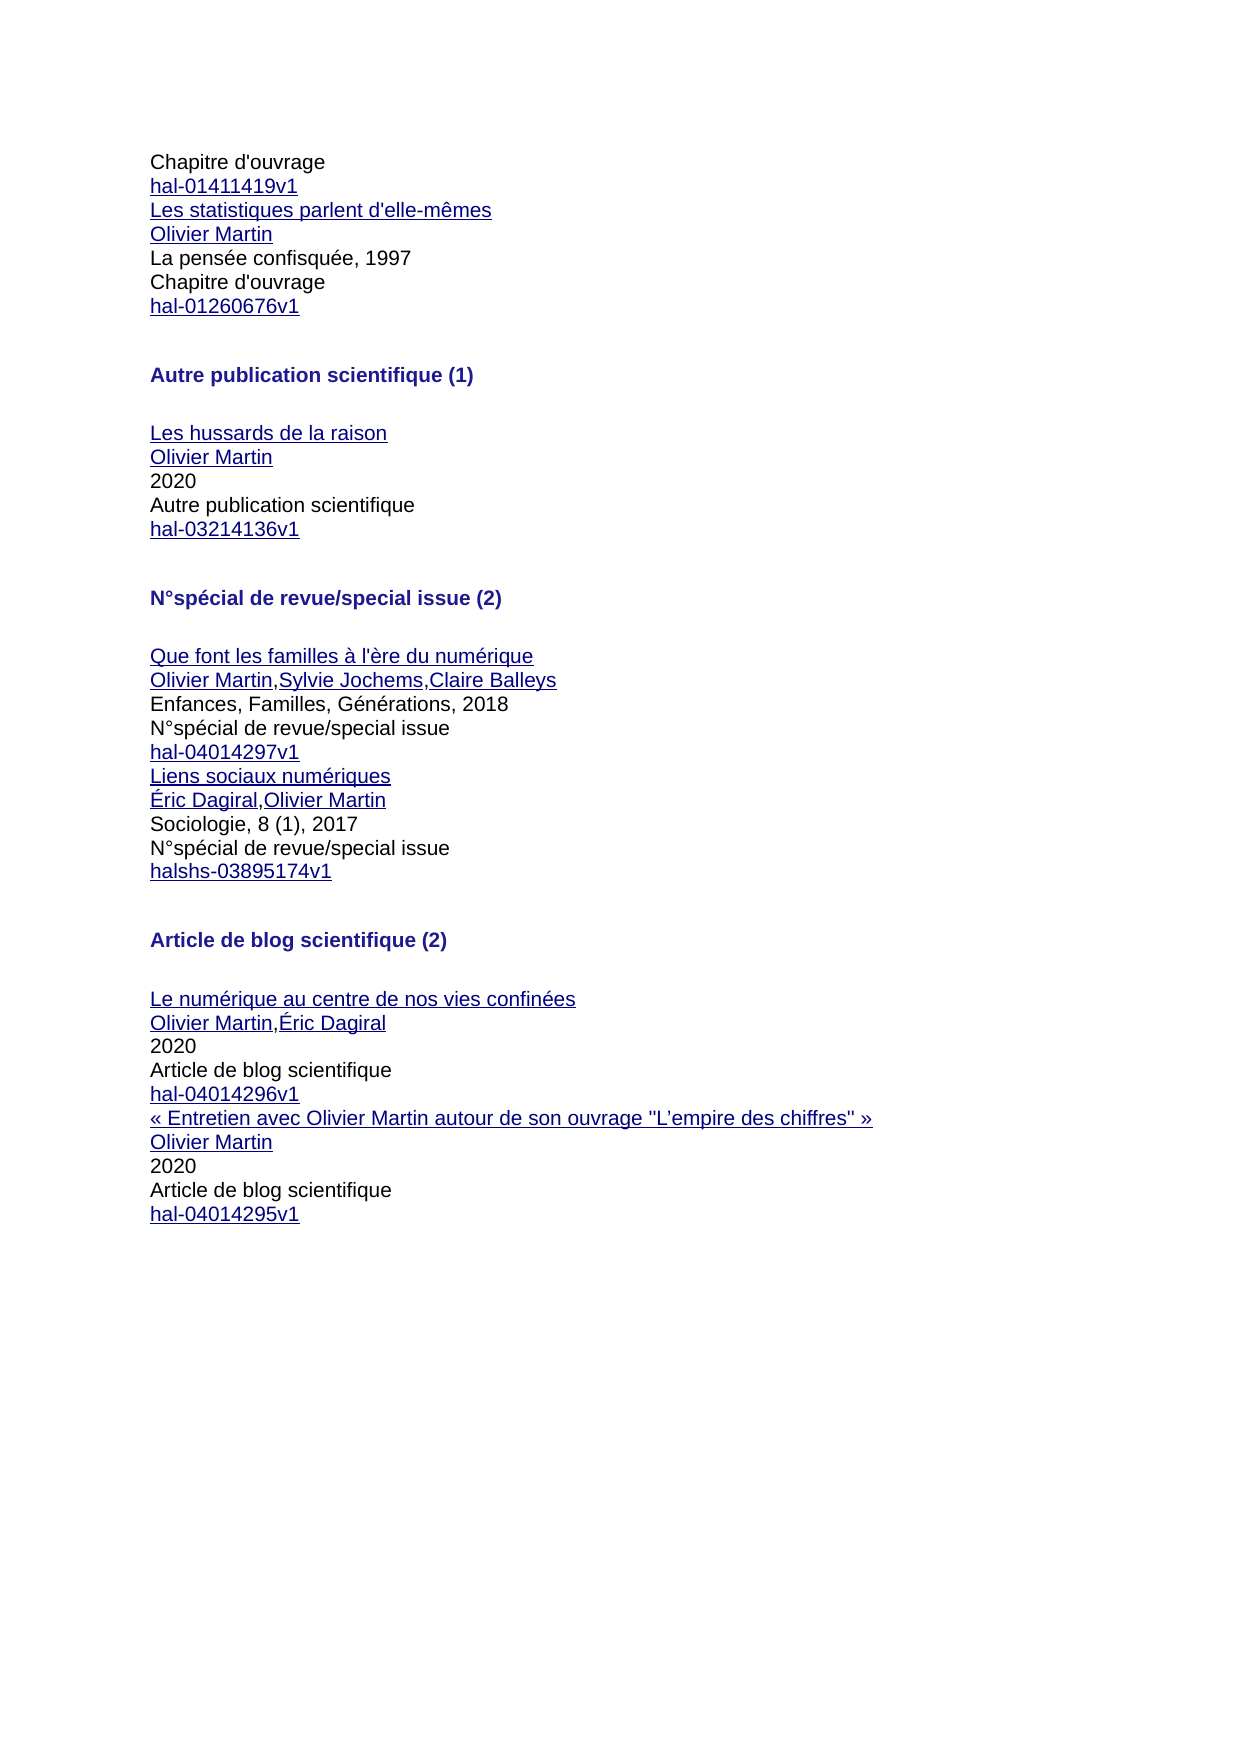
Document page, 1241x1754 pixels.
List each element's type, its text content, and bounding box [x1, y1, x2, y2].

table_header Que font les familles à l'ère du numérique Olivier Martin,Sylvie Jochems,Claire Balleys Enfances, Familles, Générations, 2018 N°spécial de revue/special issue hal-04014297v1 [150, 644, 1090, 763]
table_header Les hussards de la raison Olivier Martin 2020 Autre publication scientifique hal-03214136v1 [150, 421, 1090, 541]
table_cell Les statistiques parlent d'elle-mêmes Olivier Martin La pensée confisquée, 1997 Chapitre d'ouvrage hal-01260676v1 [150, 198, 1090, 318]
table_cell Liens sociaux numériques Éric Dagiral,Olivier Martin Sociologie, 8 (1), 2017 N°spécial de revue/special issue halshs-03895174v1 [150, 764, 1090, 883]
table_header Le numérique au centre de nos vies confinées Olivier Martin,Éric Dagiral 2020 Article de blog scientifique hal-04014296v1 [150, 986, 1090, 1106]
subtitle Article de blog scientifique (2) [150, 928, 1090, 952]
subtitle Autre publication scientifique (1) [150, 362, 1090, 386]
table_cell « Entretien avec Olivier Martin autour de son ouvrage ''L’empire des chiffres'' » Olivier Martin 2020 Article de blog scientifique hal-04014295v1 [150, 1106, 1090, 1226]
table_cell Chapitre d'ouvrage hal-01411419v1 [150, 150, 1090, 198]
subtitle N°spécial de revue/special issue (2) [150, 585, 1090, 609]
